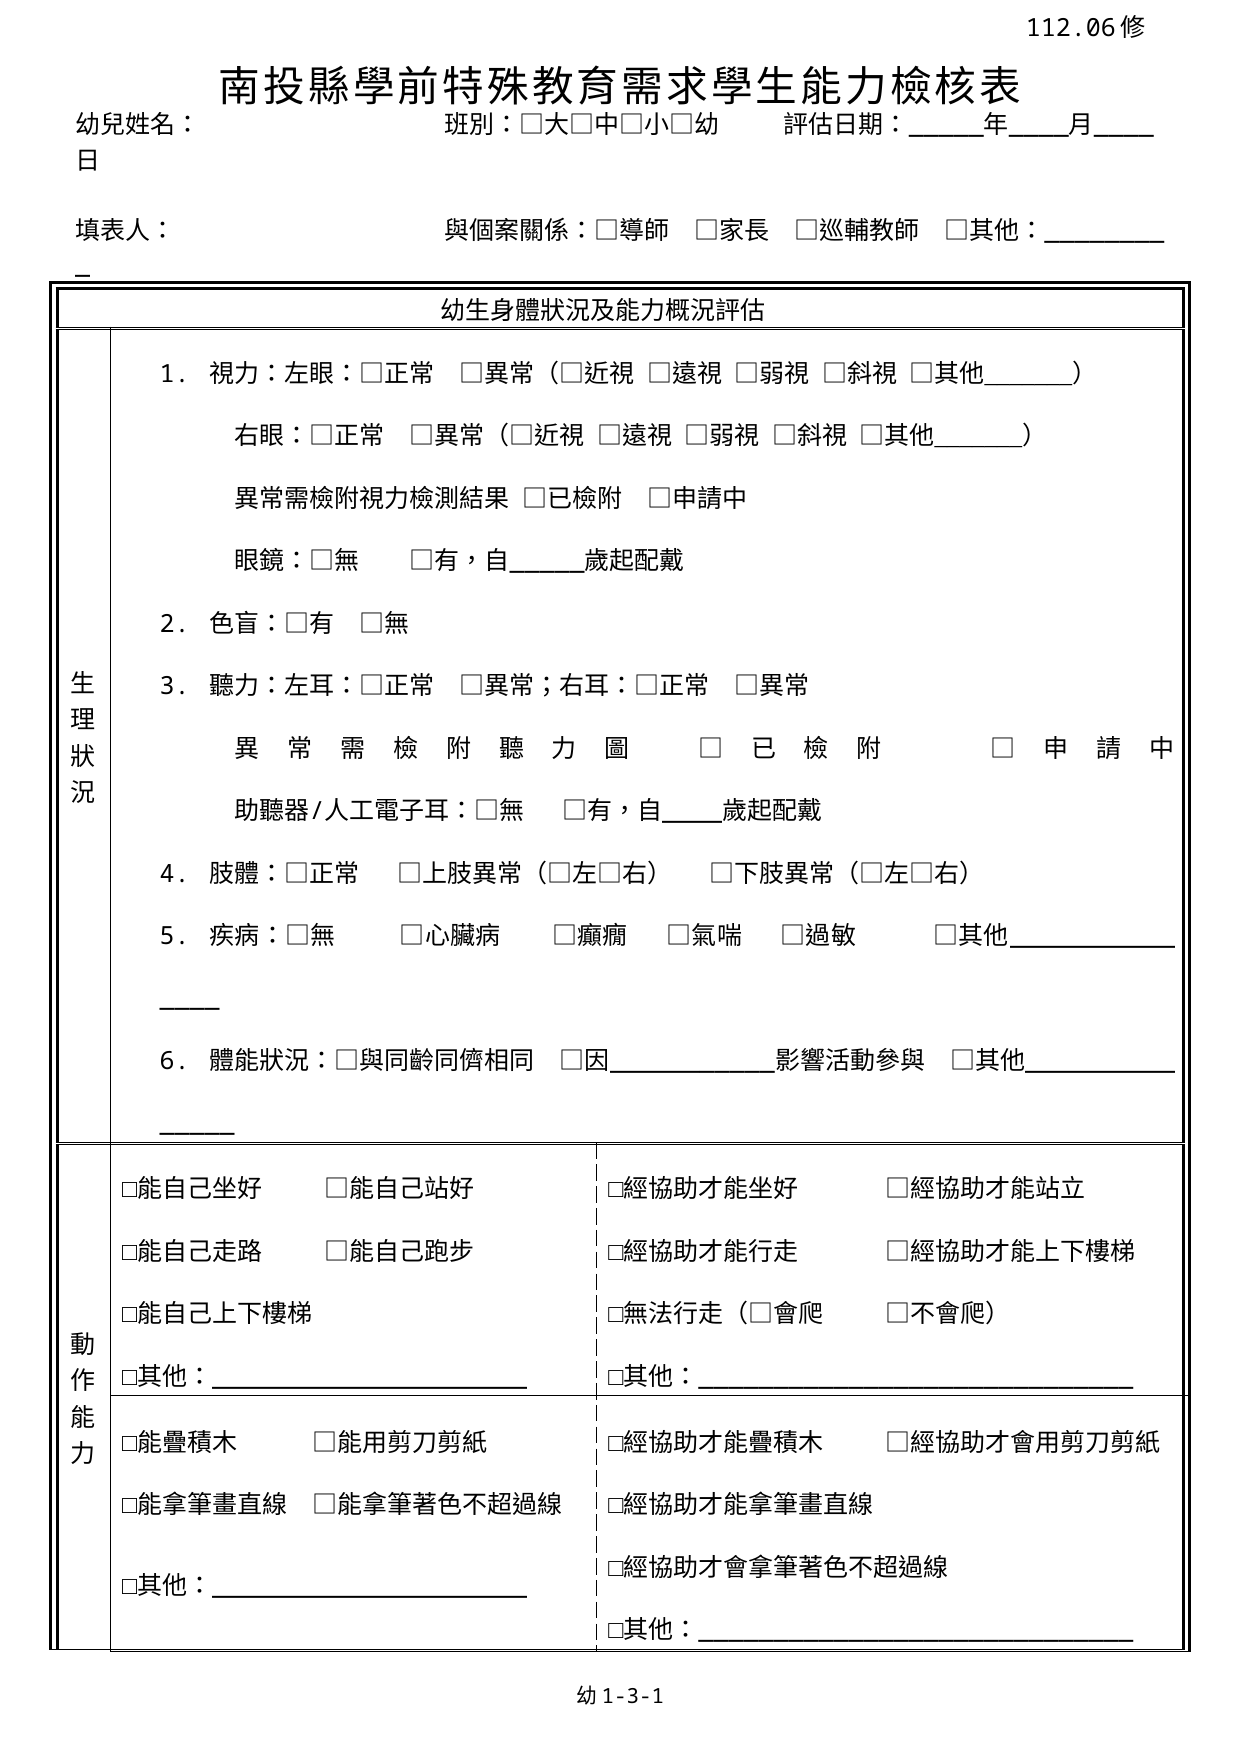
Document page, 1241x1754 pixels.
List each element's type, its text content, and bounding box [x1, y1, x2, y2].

table_cell □能疊積木 □能用剪刀剪紙 □能拿筆畫直線 □能拿筆著色不超過線 □其他：_____________________ [111, 1396, 597, 1648]
table_cell □經協助才能坐好 □經協助才能站立 □經協助才能行走 □經協助才能上下樓梯 □無法行走（□會爬 □不會爬） □其他：_____________________________ [597, 1145, 1182, 1395]
table_cell 動作能力 [59, 1145, 110, 1648]
table_cell 生理狀況 [59, 330, 110, 1142]
text 幼兒姓名： 班別：□大□中□小□幼 評估日期：_____年____月____日 [75, 104, 1165, 177]
text 南投縣學前特殊教育需求學生能力檢核表 [75, 0, 1182, 104]
text 填表人： 與個案關係：□導師 □家長 □巡輔教師 □其他：_________ [75, 211, 1165, 281]
table_cell 視力：左眼：□正常 □異常（□近視 □遠視 □弱視 □斜視 □其他_______） 右眼：□正常 □異常（□近視 □遠視 □弱視 □斜視 □其他_______） 異常需檢附視力檢測結果 □已檢附 □申請中 眼鏡：□無 □有，自_____歲起配戴 色盲：□有 □無 聽力：左耳：□正常 □異常；右耳：□正常 □異常 異常需檢附聽力圖 □已檢附 □申請中 助聽器/人工電子耳：□無 □有，自____歲起配戴 肢體：□正常 □上肢異常（□左□右） □下肢異常（□左□右） 疾病：□無 □心臟病 □癲癇 □氣喘 □過敏 □其他_______________ 體能狀況：□與同齡同儕相同 □因___________影響活動參與 □其他_______________ [111, 330, 1182, 1142]
table_cell □經協助才能疊積木 □經協助才會用剪刀剪紙 □經協助才能拿筆畫直線 □經協助才會拿筆著色不超過線 □其他：_____________________________ [597, 1396, 1182, 1648]
text 112.06修訂 [1026, 7, 1167, 45]
table_header 幼生身體狀況及能力概況評估 [54, 284, 1186, 327]
table_cell □能自己坐好 □能自己站好 □能自己走路 □能自己跑步 □能自己上下樓梯 □其他：_____________________ [111, 1145, 597, 1395]
